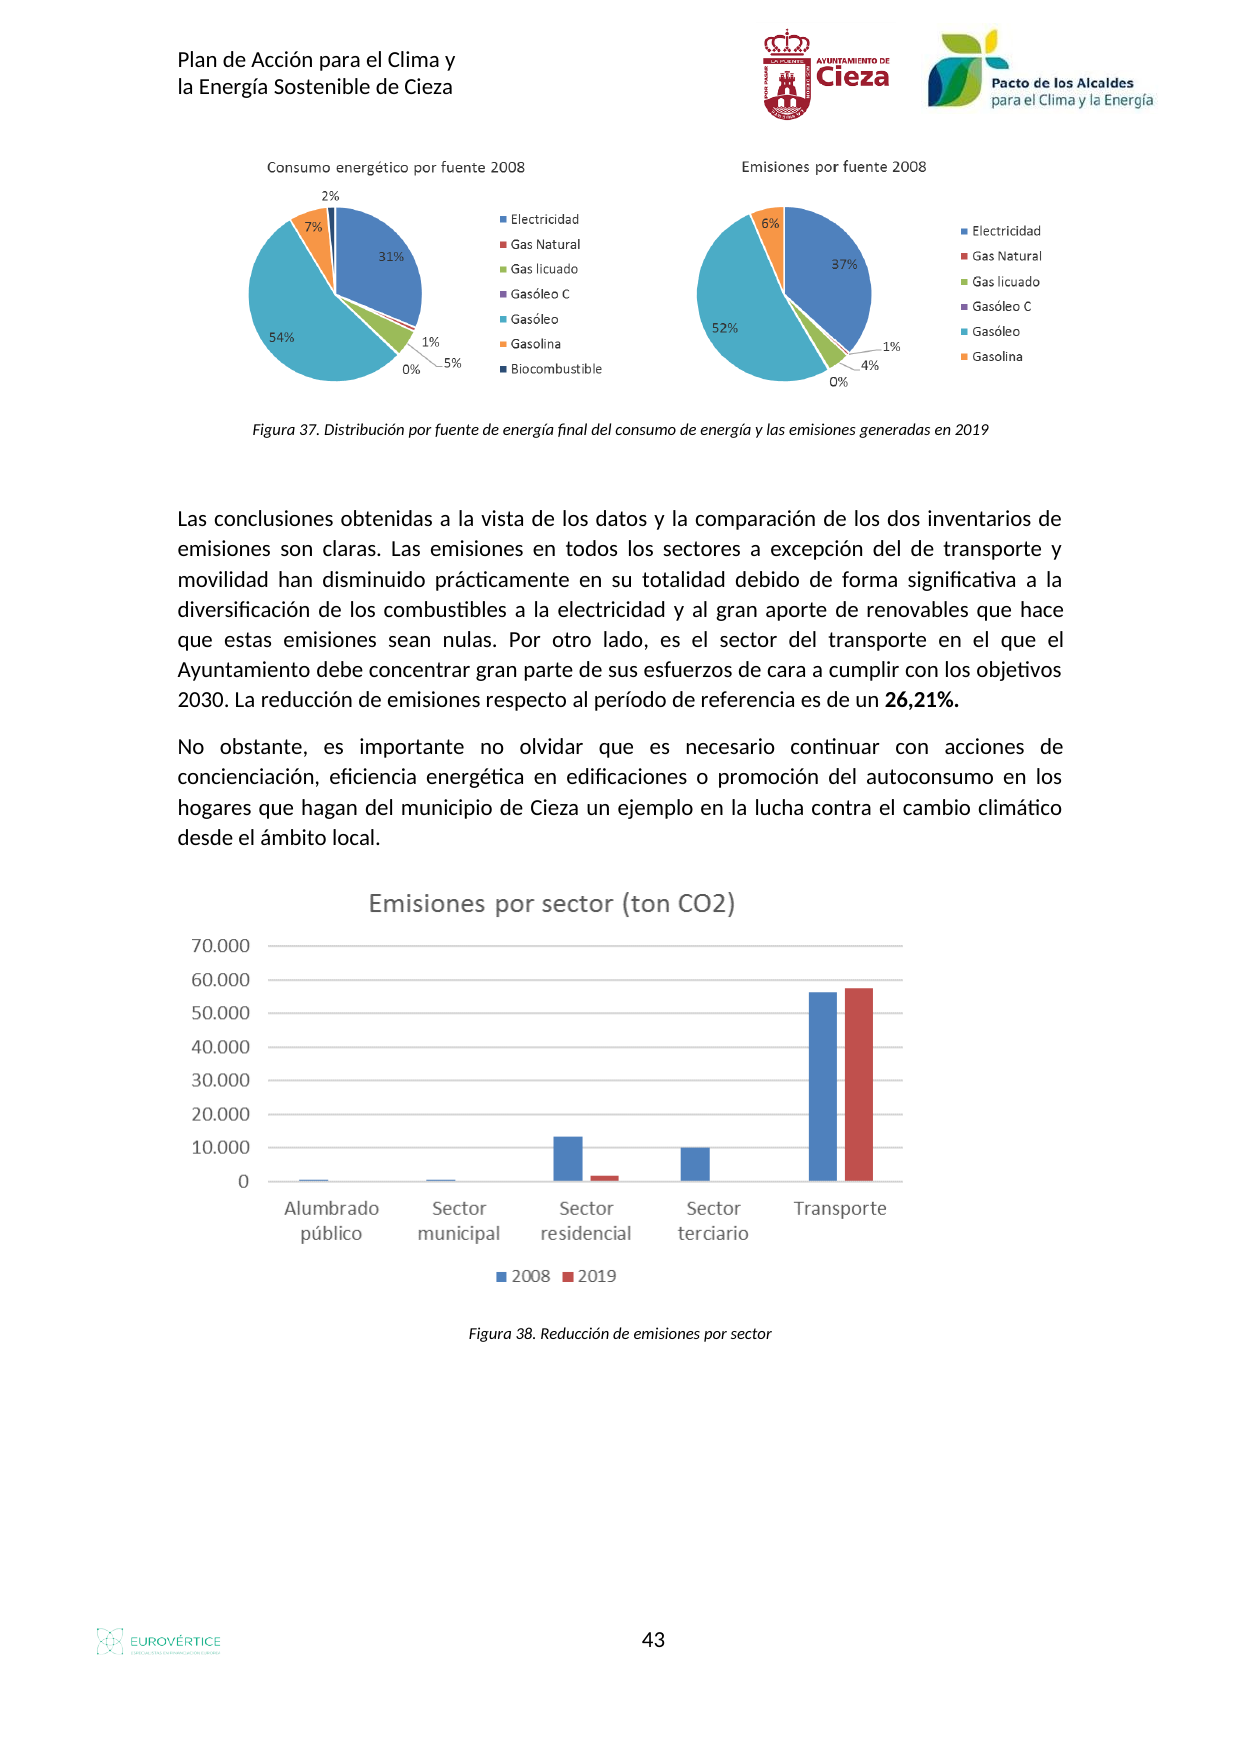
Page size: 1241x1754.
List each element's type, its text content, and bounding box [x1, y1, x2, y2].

picture [191, 892, 903, 1282]
picture [921, 23, 1159, 114]
text Las conclusiones obtenidas a la vista de los datos y la comparación de los dos inventarios de emisiones son claras. Las emisiones en todos los sectores a excepción del de transporte y movilidad han disminuido prácticamente en su totalidad debido de forma significativa a la diversificación de los combustibles a la electricidad y al gran aporte de renovables que hace que estas emisiones sean nulas. Por otro lado, es el sector del transporte en el que el Ayuntamiento debe concentrar gran parte de sus esfuerzos de cara a cumplir con los objetivos 2030. La reducción de emisiones respecto al período de referencia es de un 26,21%. [177, 504, 1064, 714]
picture [177, 147, 1053, 410]
text Figura 38. Reducción de emisiones por sector [190, 1323, 1051, 1343]
picture [755, 22, 897, 125]
text Figura 37. Distribución por fuente de energía final del consumo de energía y las emisiones generadas en 2019 [217, 419, 1024, 439]
picture [96, 1628, 221, 1655]
text No obstante, es importante no olvidar que es necesario continuar con acciones de concienciación, eficiencia energética en edificaciones o promoción del autoconsumo en los hogares que hagan del municipio de Cieza un ejemplo en la lucha contra el cambio climático desde el ámbito local. [177, 732, 1064, 851]
